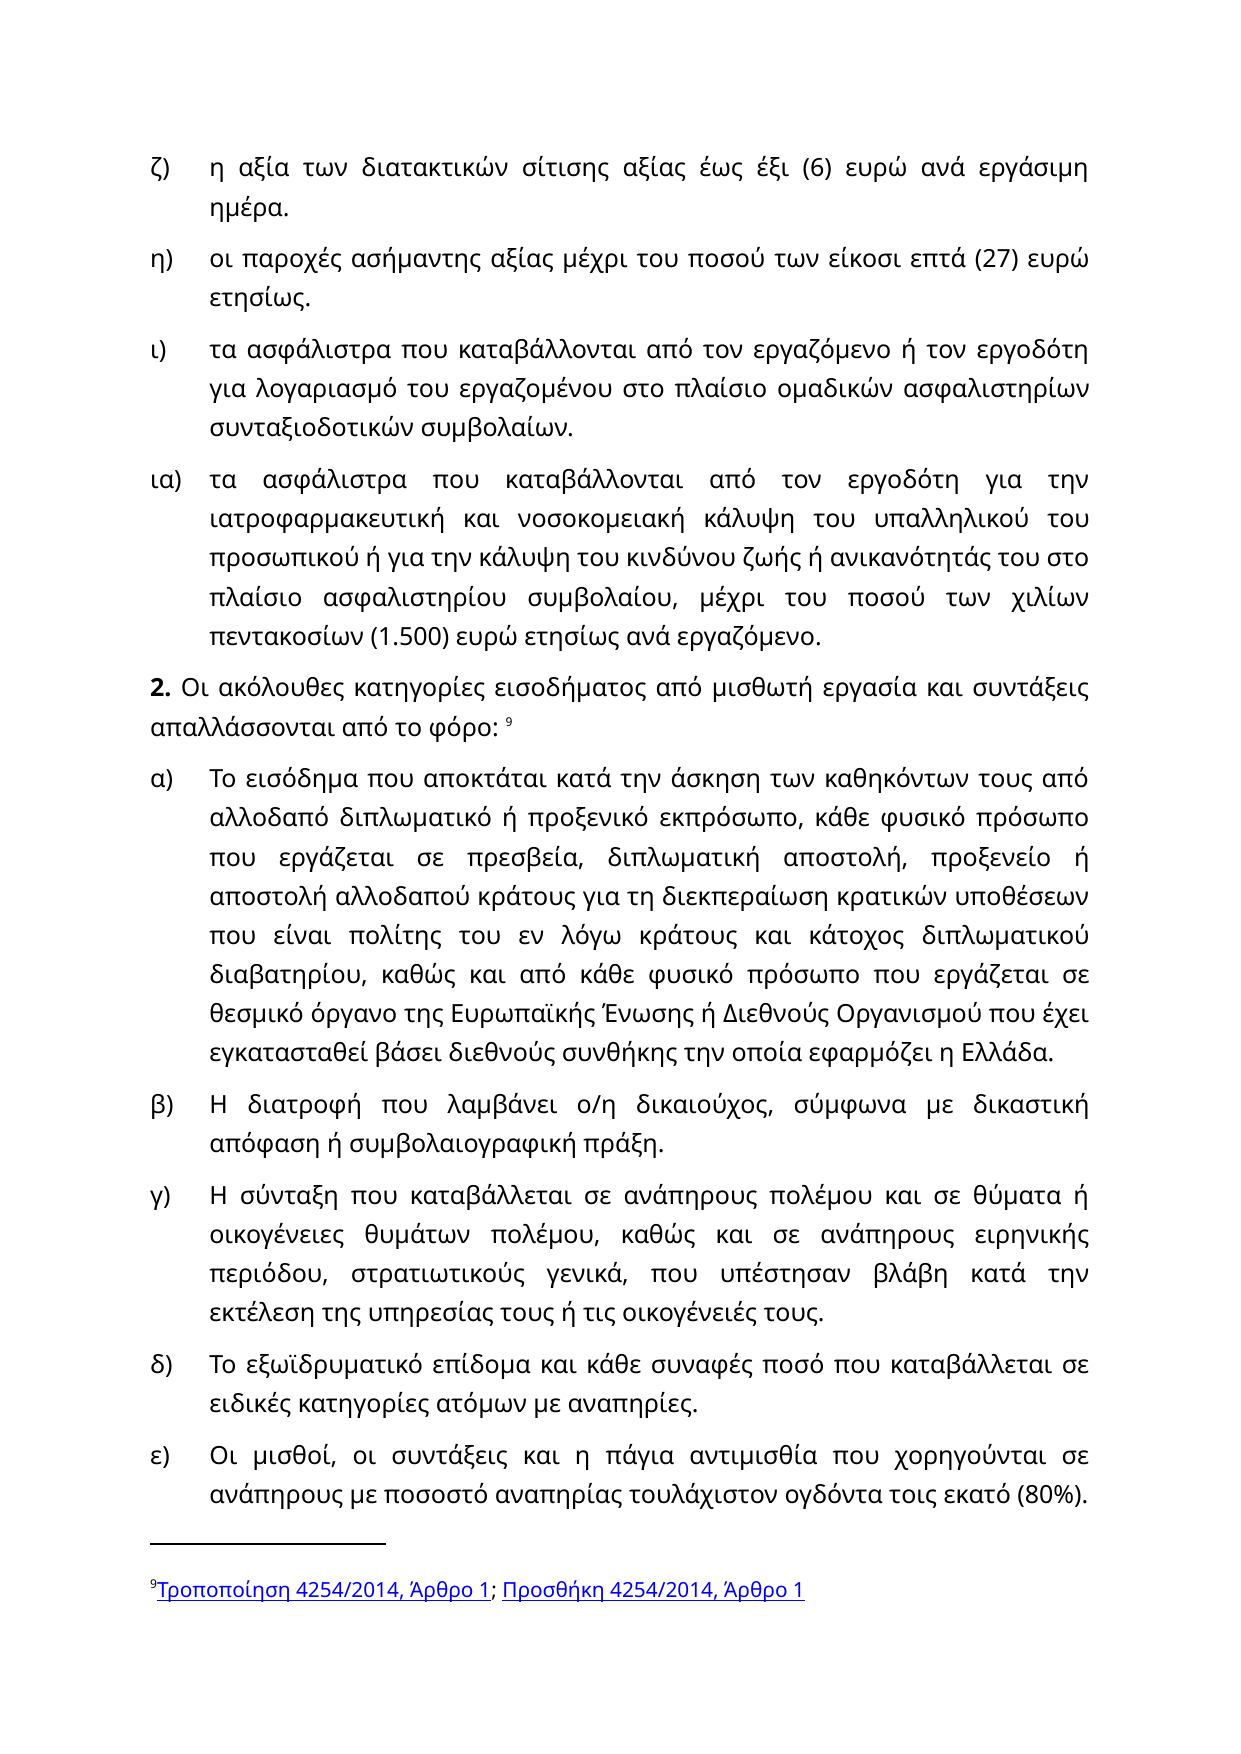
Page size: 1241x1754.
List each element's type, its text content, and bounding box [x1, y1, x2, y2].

list ζ) η αξία των διατακτικών σίτισης αξίας έως έξι (6) ευρώ ανά εργάσιμη ημέρα. [150, 150, 1090, 223]
list ι) τα ασφάλιστρα που καταβάλλονται από τον εργαζόμενο ή τον εργοδότη για λογαριασμό του εργαζομένου στο πλαίσιο ομαδικών ασφαλιστηρίων συνταξιοδοτικών συμβολαίων. [150, 332, 1090, 444]
list δ) Το εξωϊδρυματικό επίδομα και κάθε συναφές ποσό που καταβάλλεται σε ειδικές κατηγορίες ατόμων με αναπηρίες. [150, 1347, 1090, 1420]
list ια) τα ασφάλιστρα που καταβάλλονται από τον εργοδότη για την ιατροφαρμακευτική και νοσοκομειακή κάλυψη του υπαλληλικού του προσωπικού ή για την κάλυψη του κινδύνου ζωής ή ανικανότητάς του στο πλαίσιο ασφαλιστηρίου συμβολαίου, μέχρι του ποσού των χιλίων πεντακοσίων (1.500) ευρώ ετησίως ανά εργαζόμενο. [150, 462, 1090, 652]
list ε) Οι μισθοί, οι συντάξεις και η πάγια αντιμισθία που χορηγούνται σε ανάπηρους με ποσοστό αναπηρίας τουλάχιστον ογδόντα τοις εκατό (80%). [150, 1437, 1090, 1511]
list α) Το εισόδημα που αποκτάται κατά την άσκηση των καθηκόντων τους από αλλοδαπό διπλωματικό ή προξενικό εκπρόσωπο, κάθε φυσικό πρόσωπο που εργάζεται σε πρεσβεία, διπλωματική αποστολή, προξενείο ή αποστολή αλλοδαπού κράτους για τη διεκπεραίωση κρατικών υποθέσεων που είναι πολίτης του εν λόγω κράτους και κάτοχος διπλωματικού διαβατηρίου, καθώς και από κάθε φυσικό πρόσωπο που εργάζεται σε θεσμικό όργανο της Ευρωπαϊκής Ένωσης ή Διεθνούς Οργανισμού που έχει εγκατασταθεί βάσει διεθνούς συνθήκης την οποία εφαρμόζει η Ελλάδα. [150, 761, 1090, 1069]
list η) οι παροχές ασήμαντης αξίας μέχρι του ποσού των είκοσι επτά (27) ευρώ ετησίως. [150, 241, 1090, 314]
text 2. Οι ακόλουθες κατηγορίες εισοδήματος από μισθωτή εργασία και συντάξεις απαλλάσσονται από το φόρο: [150, 670, 1090, 743]
list β) Η διατροφή που λαμβάνει ο/η δικαιούχος, σύμφωνα με δικαστική απόφαση ή συμβολαιογραφική πράξη. [150, 1087, 1090, 1160]
text Τροποποίηση 4254/2014, Άρθρο 1; Προσθήκη 4254/2014, Άρθρο 1 [150, 1576, 1090, 1604]
list γ) Η σύνταξη που καταβάλλεται σε ανάπηρους πολέμου και σε θύματα ή οικογένειες θυμάτων πολέμου, καθώς και σε ανάπηρους ειρηνικής περιόδου, στρατιωτικούς γενικά, που υπέστησαν βλάβη κατά την εκτέλεση της υπηρεσίας τους ή τις οικογένειές τους. [150, 1177, 1090, 1329]
